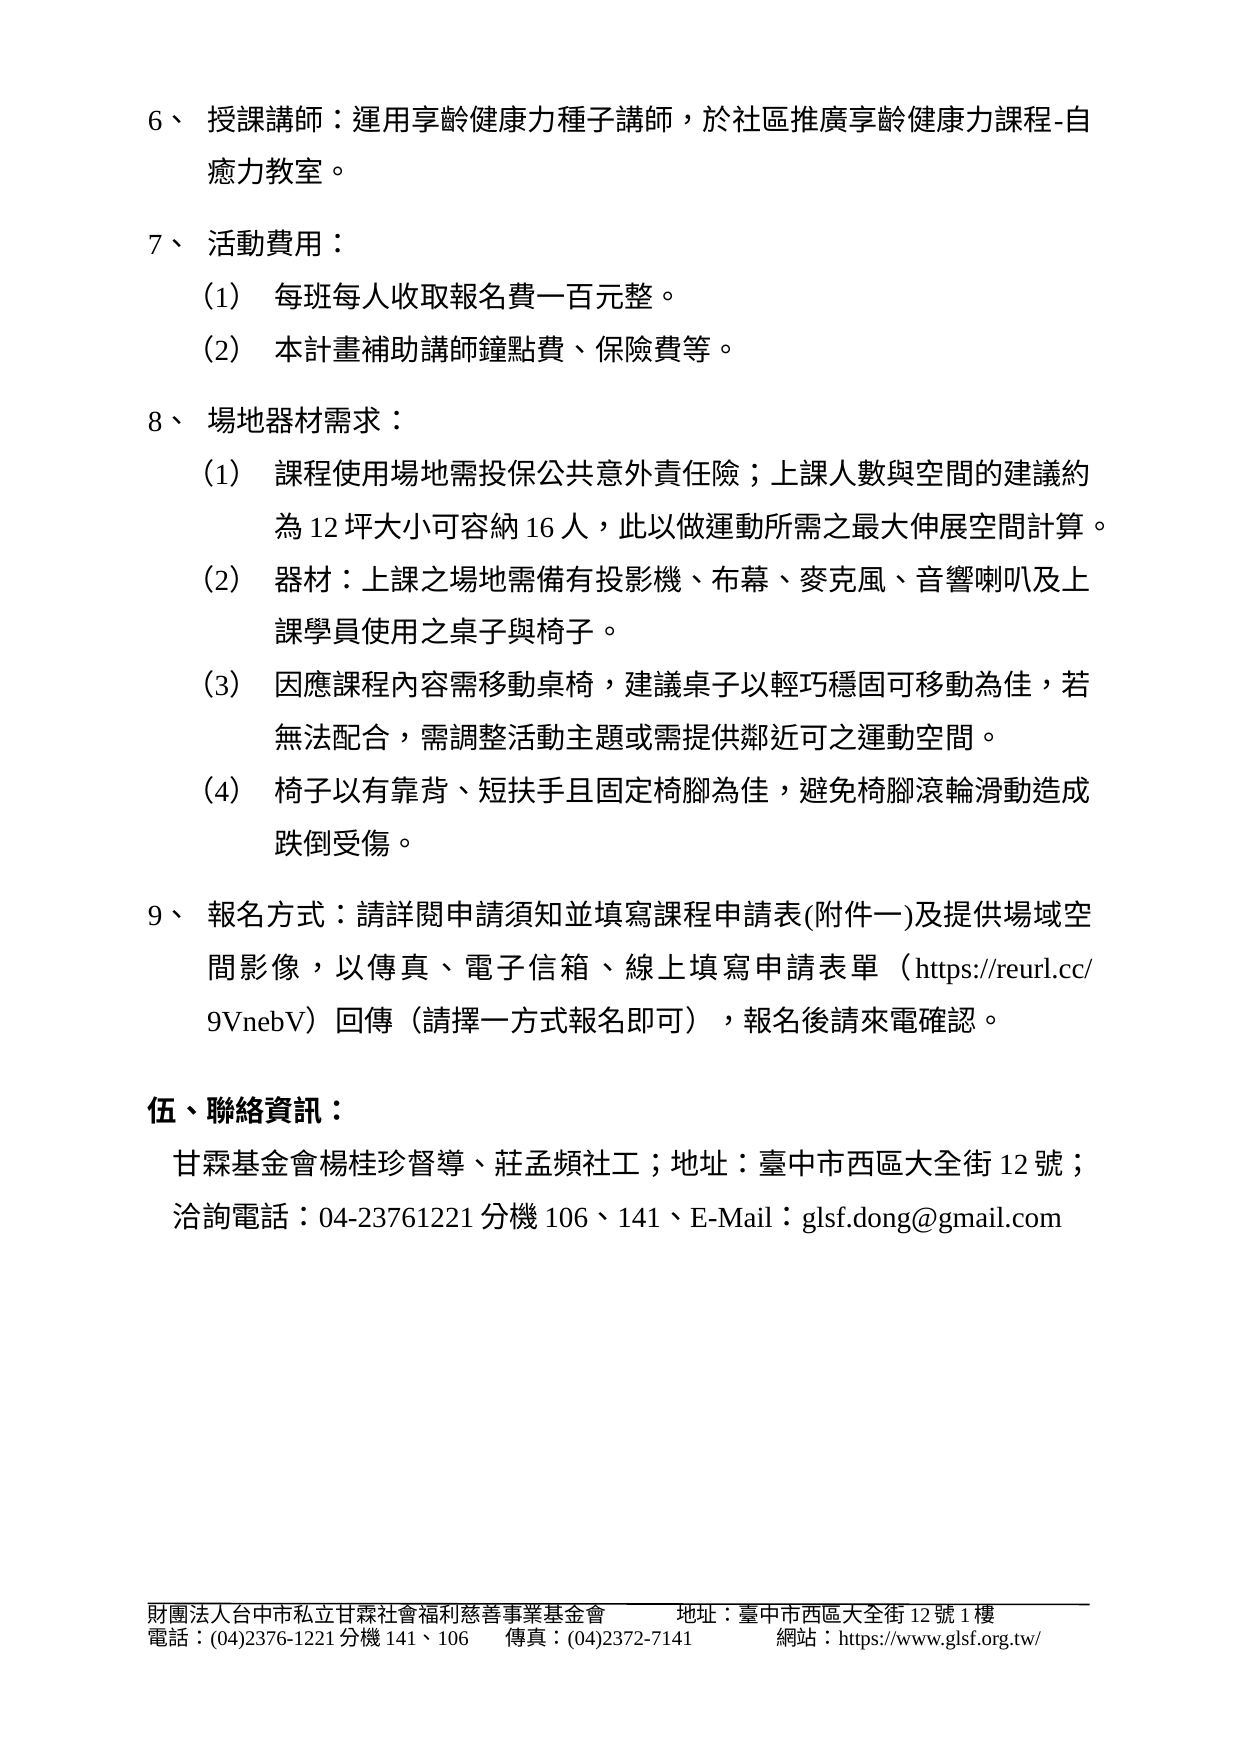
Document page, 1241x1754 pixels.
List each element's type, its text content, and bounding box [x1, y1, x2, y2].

text 甘霖基金會楊桂珍督導、莊孟頻社工；地址：臺中市西區大全街12號；洽詢電話：04-23761221分機106、141、E-Mail：glsf.dong@gmail.com [173, 1141, 1092, 1236]
list 器材：上課之場地需備有投影機、布幕、麥克風、音響喇叭及上課學員使用之桌子與椅子。 [185, 556, 1092, 651]
list 場地器材需求： [148, 398, 1092, 440]
list 因應課程內容需移動桌椅，建議桌子以輕巧穩固可移動為佳，若無法配合，需調整活動主題或需提供鄰近可之運動空間。 [185, 662, 1092, 757]
list 報名方式：請詳閱申請須知並填寫課程申請表(附件一)及提供場域空間影像，以傳真、電子信箱、線上填寫申請表單（https://reurl.cc/9VnebV）回傳（請擇一方式報名即可），報名後請來電確認。 [148, 892, 1092, 1040]
list 每班每人收取報名費一百元整。 [185, 273, 1092, 316]
list 授課講師：運用享齡健康力種子講師，於社區推廣享齡健康力課程-自癒力教室。 [148, 96, 1092, 191]
text 伍、聯絡資訊： [148, 1088, 1092, 1130]
list 課程使用場地需投保公共意外責任險；上課人數與空間的建議約為12坪大小可容納16人，此以做運動所需之最大伸展空間計算。 [185, 451, 1092, 546]
list 椅子以有靠背、短扶手且固定椅腳為佳，避免椅腳滾輪滑動造成跌倒受傷。 [185, 767, 1092, 863]
list 本計畫補助講師鐘點費、保險費等。 [185, 326, 1092, 368]
list 活動費用： [148, 221, 1092, 263]
